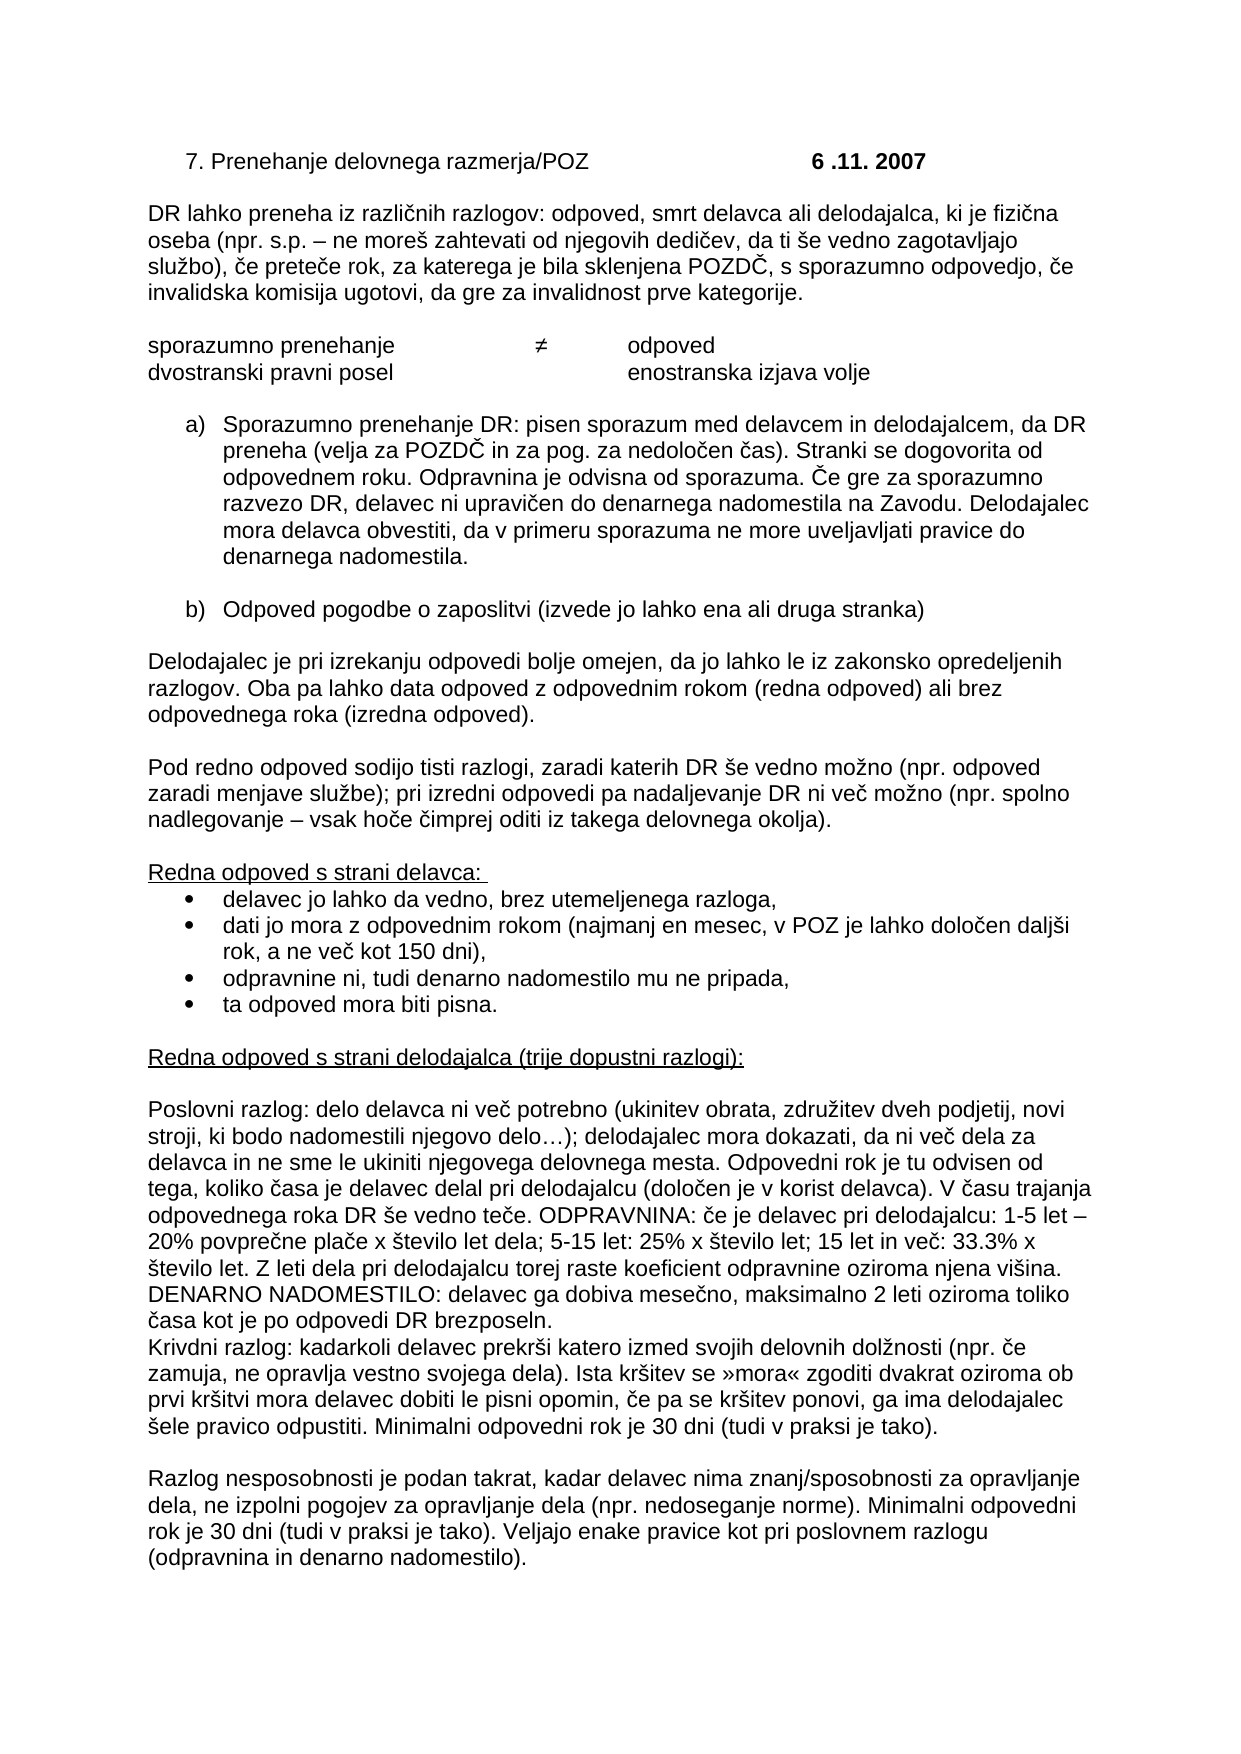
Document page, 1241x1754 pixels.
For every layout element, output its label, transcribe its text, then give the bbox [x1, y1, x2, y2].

list dati jo mora z odpovednim rokom (najmanj en mesec, v POZ je lahko določen daljši rok, a ne več kot 150 dni), [185, 912, 1093, 964]
list ta odpoved mora biti pisna. [185, 991, 1093, 1017]
text 7. Prenehanje delovnega razmerja/POZ 6 .11. 2007 [185, 148, 1093, 174]
text Razlog nesposobnosti je podan takrat, kadar delavec nima znanj/sposobnosti za opravljanje dela, ne izpolni pogojev za opravljanje dela (npr. nedoseganje norme). Minimalni odpovedni rok je 30 dni (tudi v praksi je tako). Veljajo enake pravice kot pri poslovnem razlogu (odpravnina in denarno nadomestilo). [148, 1465, 1093, 1571]
text Redna odpoved s strani delodajalca (trije dopustni razlogi): [148, 1044, 1093, 1070]
text Delodajalec je pri izrekanju odpovedi bolje omejen, da jo lahko le iz zakonsko opredeljenih razlogov. Oba pa lahko data odpoved z odpovednim rokom (redna odpoved) ali brez odpovednega roka (izredna odpoved). [148, 648, 1093, 727]
text Poslovni razlog: delo delavca ni več potrebno (ukinitev obrata, združitev dveh podjetij, novi stroji, ki bodo nadomestili njegovo delo…); delodajalec mora dokazati, da ni več dela za delavca in ne sme le ukiniti njegovega delovnega mesta. Odpovedni rok je tu odvisen od tega, koliko časa je delavec delal pri delodajalcu (določen je v korist delavca). V času trajanja odpovednega roka DR še vedno teče. ODPRAVNINA: če je delavec pri delodajalcu: 1-5 let – 20% povprečne plače x število let dela; 5-15 let: 25% x število let; 15 let in več: 33.3% x število let. Z leti dela pri delodajalcu torej raste koeficient odpravnine oziroma njena višina. DENARNO NADOMESTILO: delavec ga dobiva mesečno, maksimalno 2 leti oziroma toliko časa kot je po odpovedi DR brezposeln. [148, 1096, 1093, 1333]
table_header sporazumno prenehanje ≠ [136, 332, 616, 358]
list Odpoved pogodbe o zaposlitvi (izvede jo lahko ena ali druga stranka) [185, 596, 1093, 622]
list delavec jo lahko da vedno, brez utemeljenega razloga, [185, 886, 1093, 912]
text DR lahko preneha iz različnih razlogov: odpoved, smrt delavca ali delodajalca, ki je fizična oseba (npr. s.p. – ne moreš zahtevati od njegovih dedičev, da ti še vedno zagotavljajo službo), če preteče rok, za katerega je bila sklenjena POZDČ, s sporazumno odpovedjo, če invalidska komisija ugotovi, da gre za invalidnost prve kategorije. [148, 200, 1093, 306]
list Sporazumno prenehanje DR: pisen sporazum med delavcem in delodajalcem, da DR preneha (velja za POZDČ in za pog. za nedoločen čas). Stranki se dogovorita od odpovednem roku. Odpravnina je odvisna od sporazuma. Če gre za sporazumno razvezo DR, delavec ni upravičen do denarnega nadomestila na Zavodu. Delodajalec mora delavca obvestiti, da v primeru sporazuma ne more uveljavljati pravice do denarnega nadomestila. [185, 411, 1093, 569]
text Pod redno odpoved sodijo tisti razlogi, zaradi katerih DR še vedno možno (npr. odpoved zaradi menjave službe); pri izredni odpovedi pa nadaljevanje DR ni več možno (npr. spolno nadlegovanje – vsak hoče čimprej oditi iz takega delovnega okolja). [148, 754, 1093, 833]
table_cell enostranska izjava volje [616, 359, 974, 385]
table_header odpoved [616, 332, 974, 358]
text Redna odpoved s strani delavca: [148, 859, 1093, 886]
table_cell dvostranski pravni posel [136, 359, 616, 385]
list odpravnine ni, tudi denarno nadomestilo mu ne pripada, [185, 964, 1093, 991]
text Krivdni razlog: kadarkoli delavec prekrši katero izmed svojih delovnih dolžnosti (npr. če zamuja, ne opravlja vestno svojega dela). Ista kršitev se »mora« zgoditi dvakrat oziroma ob prvi kršitvi mora delavec dobiti le pisni opomin, če pa se kršitev ponovi, ga ima delodajalec šele pravico odpustiti. Minimalni odpovedni rok je 30 dni (tudi v praksi je tako). [148, 1333, 1093, 1439]
